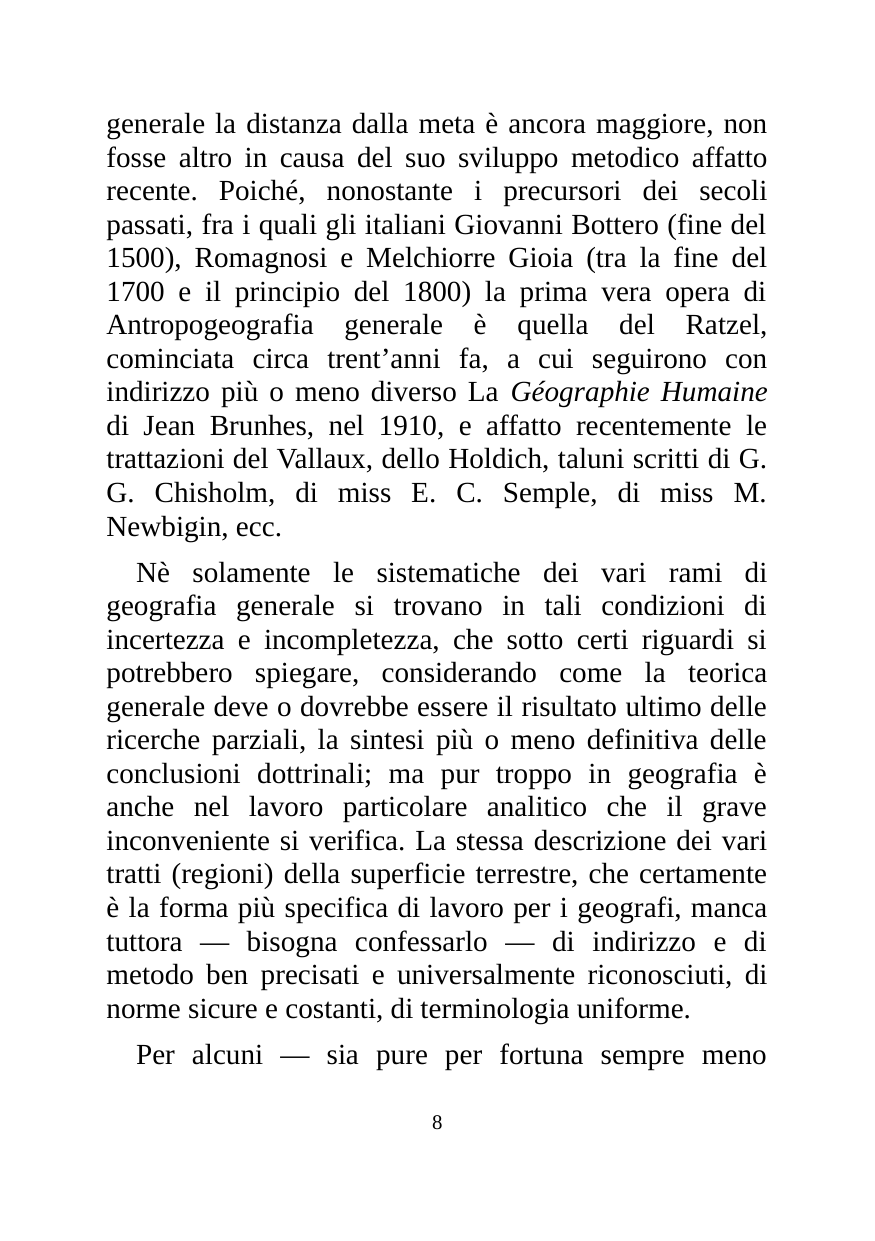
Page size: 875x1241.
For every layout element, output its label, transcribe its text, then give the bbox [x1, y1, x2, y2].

text generale la distanza dalla meta è ancora maggiore, non fosse altro in causa del suo sviluppo metodico affatto recente. Poiché, nonostante i precursori dei secoli passati, fra i quali gli italiani Giovanni Bottero (fine del 1500), Romagnosi e Melchiorre Gioia (tra la fine del 1700 e il principio del 1800) la prima vera opera di Antropogeografia generale è quella del Ratzel, cominciata circa trent’anni fa, a cui seguirono con indirizzo più o meno diverso La Géographie Humaine di Jean Brunhes, nel 1910, e affatto recentemente le trattazioni del Vallaux, dello Holdich, taluni scritti di G. G. Chisholm, di miss E. C. Semple, di miss M. Newbigin, ecc. [106, 106, 768, 542]
text Nè solamente le sistematiche dei vari rami di geografia generale si trovano in tali condizioni di incertezza e incompletezza, che sotto certi riguardi si potrebbero spiegare, considerando come la teorica generale deve o dovrebbe essere il risultato ultimo delle ricerche parziali, la sintesi più o meno definitiva delle conclusioni dottrinali; ma pur troppo in geografia è anche nel lavoro particolare analitico che il grave inconveniente si verifica. La stessa descrizione dei vari tratti (regioni) della superficie terrestre, che certamente è la forma più specifica di lavoro per i geografi, manca tuttora — bisogna confessarlo — di indirizzo e di metodo ben precisati e universalmente riconosciuti, di norme sicure e costanti, di terminologia uniforme. [106, 555, 768, 1024]
text Per alcuni — sia pure per fortuna sempre meno [106, 1037, 768, 1070]
